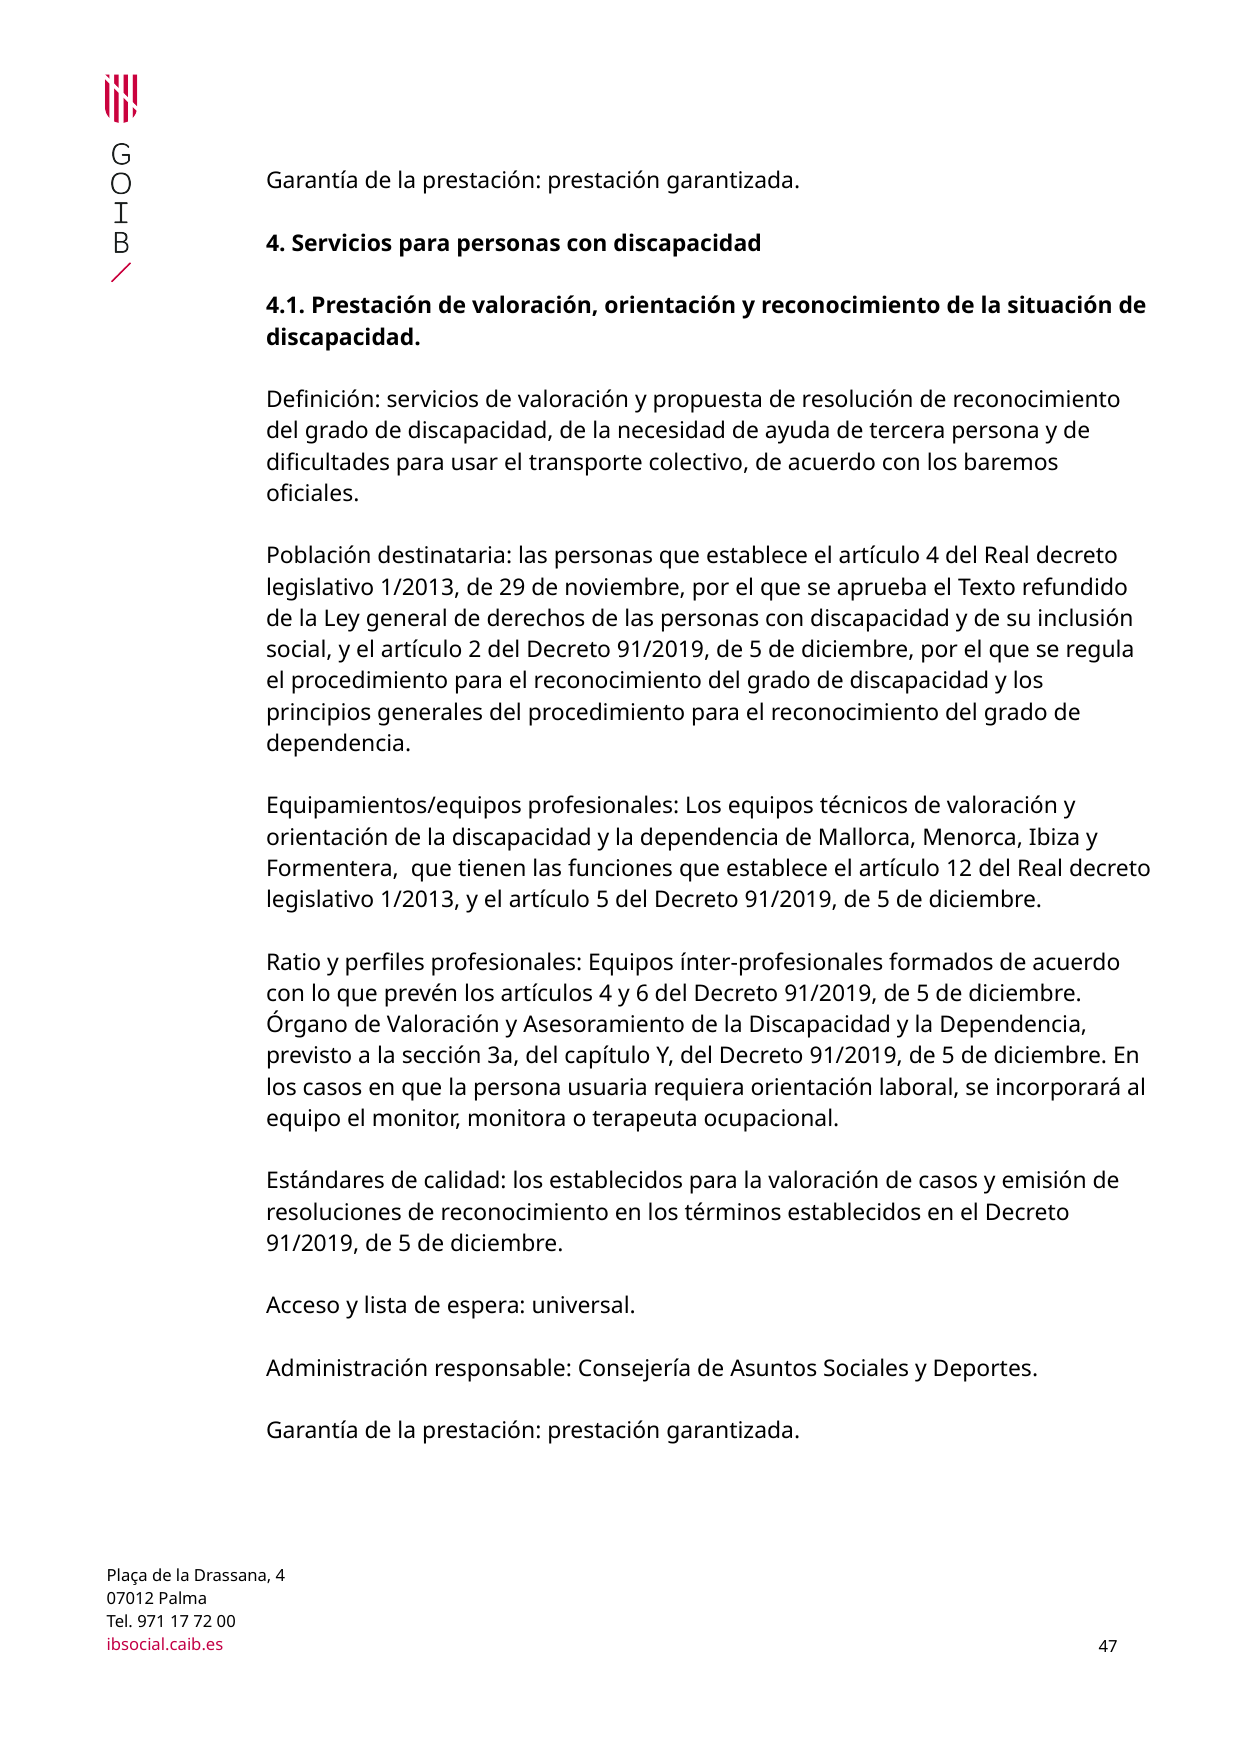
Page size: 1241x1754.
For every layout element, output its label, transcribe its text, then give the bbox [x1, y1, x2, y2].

text Estándares de calidad: los establecidos para la valoración de casos y emisión de resoluciones de reconocimiento en los términos establecidos en el Decreto 91/2019, de 5 de diciembre. [266, 1164, 1152, 1258]
text Acceso y lista de espera: universal. [266, 1289, 1152, 1320]
text 4.1. Prestación de valoración, orientación y reconocimiento de la situación de discapacidad. [266, 289, 1152, 352]
text Órgano de Valoración y Asesoramiento de la Discapacidad y la Dependencia, previsto a la sección 3a, del capítulo Y, del Decreto 91/2019, de 5 de diciembre. En los casos en que la persona usuaria requiera orientación laboral, se incorporará al equipo el monitor, monitora o terapeuta ocupacional. [266, 1008, 1152, 1133]
text Garantía de la prestación: prestación garantizada. [266, 1414, 1152, 1445]
picture [76, 51, 166, 313]
text Equipamientos/equipos profesionales: Los equipos técnicos de valoración y orientación de la discapacidad y la dependencia de Mallorca, Menorca, Ibiza y Formentera, que tienen las funciones que establece el artículo 12 del Real decreto legislativo 1/2013, y el artículo 5 del Decreto 91/2019, de 5 de diciembre. [266, 789, 1152, 914]
text Administración responsable: Consejería de Asuntos Sociales y Deportes. [266, 1352, 1152, 1383]
text Garantía de la prestación: prestación garantizada. [266, 164, 1152, 195]
text Ratio y perfiles profesionales: Equipos ínter-profesionales formados de acuerdo con lo que prevén los artículos 4 y 6 del Decreto 91/2019, de 5 de diciembre. [266, 945, 1152, 1008]
text Población destinataria: las personas que establece el artículo 4 del Real decreto legislativo 1/2013, de 29 de noviembre, por el que se aprueba el Texto refundido de la Ley general de derechos de las personas con discapacidad y de su inclusión social, y el artículo 2 del Decreto 91/2019, de 5 de diciembre, por el que se regula el procedimiento para el reconocimiento del grado de discapacidad y los principios generales del procedimiento para el reconocimiento del grado de dependencia. [266, 539, 1152, 758]
text 4. Servicios para personas con discapacidad [266, 227, 1152, 258]
text Definición: servicios de valoración y propuesta de resolución de reconocimiento del grado de discapacidad, de la necesidad de ayuda de tercera persona y de dificultades para usar el transporte colectivo, de acuerdo con los baremos oficiales. [266, 383, 1152, 508]
